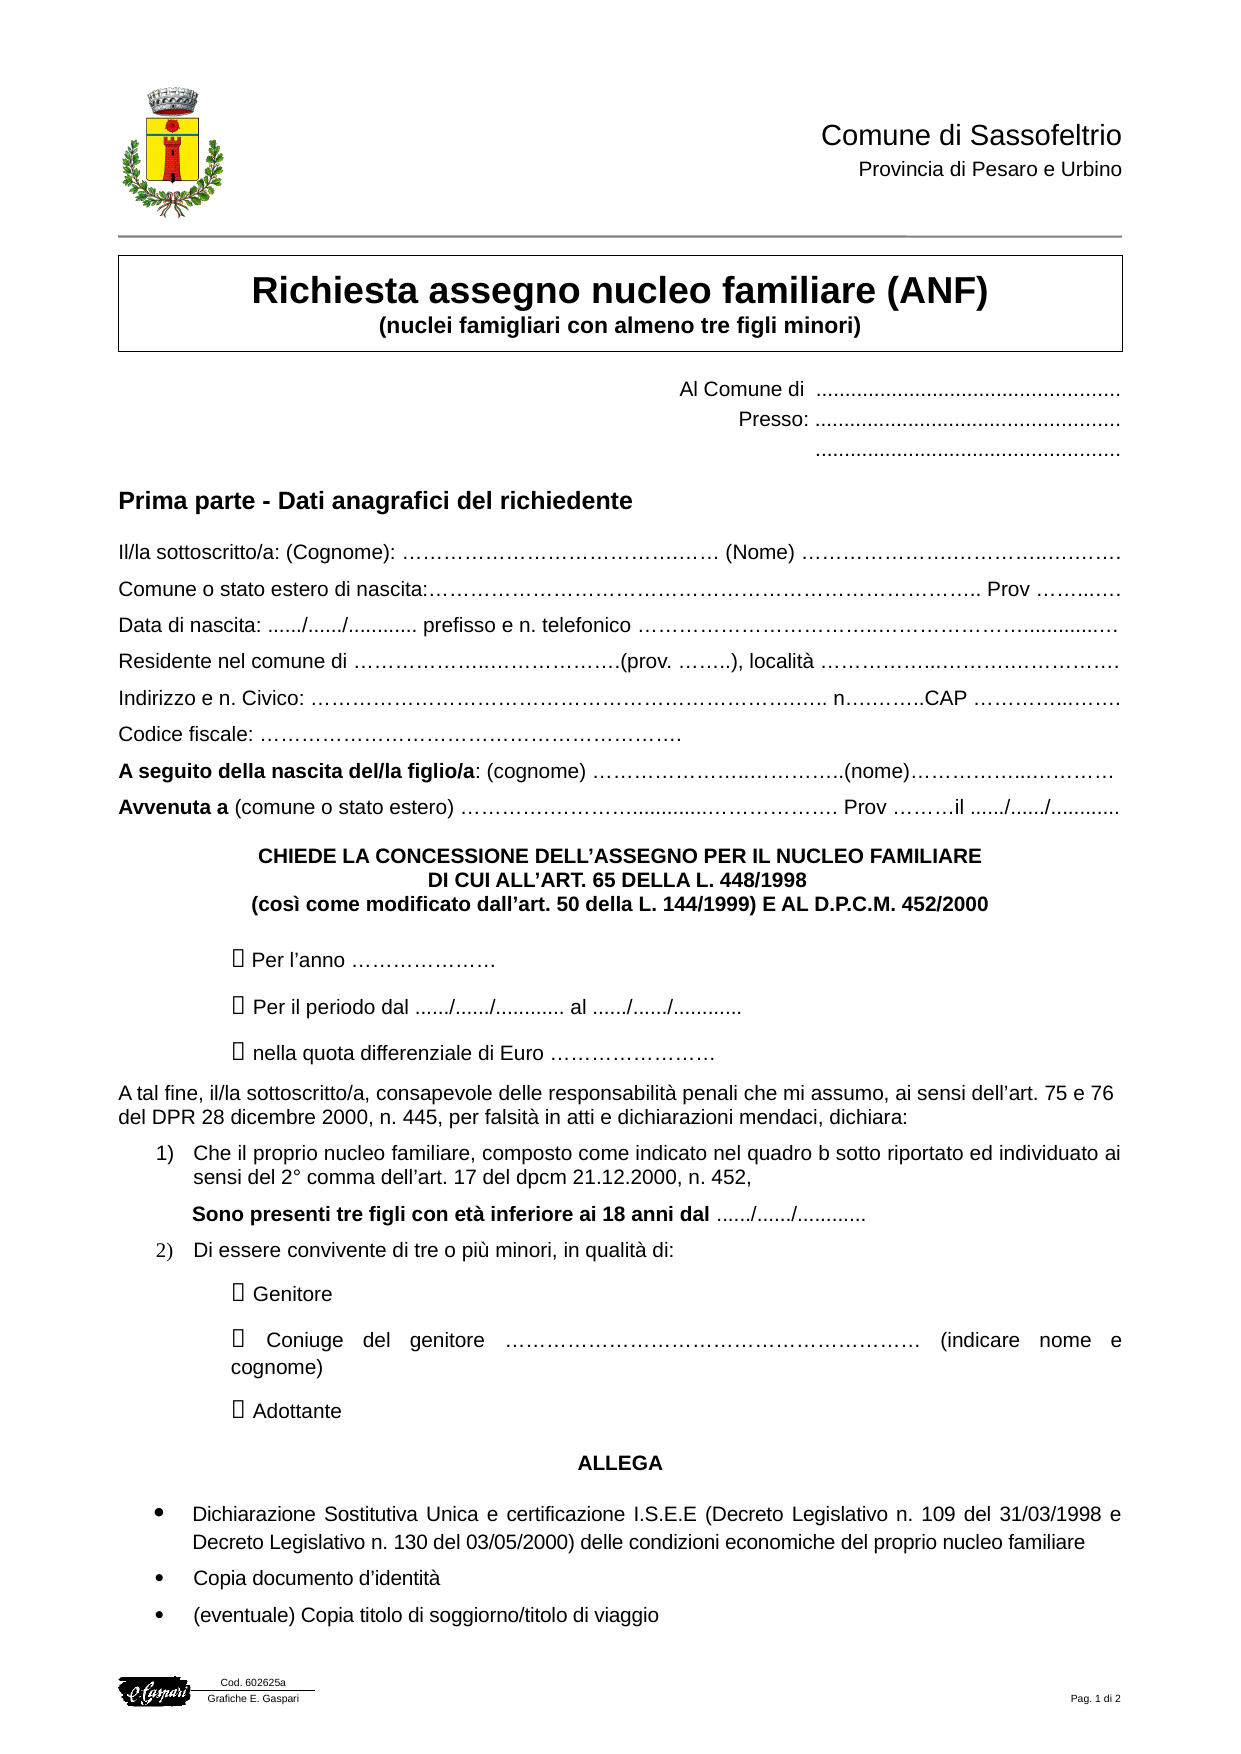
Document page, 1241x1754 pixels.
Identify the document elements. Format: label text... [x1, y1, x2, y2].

list (eventuale) Copia titolo di soggiorno/titolo di viaggio [156, 1603, 1122, 1627]
text  nella quota differenziale di Euro …………………… [231, 1034, 1122, 1068]
text A tal fine, il/la sottoscritto/a, consapevole delle responsabilità penali che mi assumo, ai sensi dell’art. 75 e 76 del DPR 28 dicembre 2000, n. 445, per falsità in atti e dichiarazioni mendaci, dichiara: [118, 1081, 1122, 1128]
text DI CUI ALL’ART. 65 DELLA L. 448/1998 [118, 868, 1122, 892]
text Provincia di Pesaro e Urbino [224, 157, 1122, 181]
text  Coniuge del genitore …………………………………………………… (indicare nome e cognome) [231, 1321, 1122, 1379]
text Al Comune di [679, 377, 1122, 401]
picture [117, 1675, 191, 1707]
text Avvenuta a (comune o stato estero) ………….………….............………………. Prov ………il ....../....../............ [118, 795, 1122, 819]
text ALLEGA [118, 1451, 1122, 1475]
subtitle CHIEDE LA CONCESSIONE DELL’ASSEGNO PER IL NUCLEO FAMILIARE [118, 844, 1122, 868]
text Residente nel comune di ………………..……………….(prov. ……..), località ……………...……….……………. [118, 649, 1122, 673]
list Che il proprio nucleo familiare, composto come indicato nel quadro b sotto riportato ed individuato ai sensi del 2° comma dell’art. 17 del dpcm 21.12.2000, n. 452, [156, 1141, 1122, 1189]
text  Per l’anno ………………… [231, 941, 1122, 975]
text  Adottante [231, 1392, 1122, 1426]
text Presso: [738, 407, 1122, 431]
text A seguito della nascita del/la figlio/a: (cognome) …………………..…………..(nome)……………...………… [118, 759, 1122, 783]
table_header Richiesta assegno nucleo familiare (ANF) (nuclei famigliari con almeno tre figli minori) [119, 256, 1122, 351]
list Di essere convivente di tre o più minori, in qualità di: [156, 1238, 1122, 1262]
text Data di nascita: ....../....../............ prefisso e n. telefonico ……………………………..………………….............… [118, 613, 1122, 637]
list Copia documento d’identità [156, 1566, 1122, 1590]
text Il/la sottoscritto/a: (Cognome): ………………………………….…… (Nome) ………………….…………..….……. [118, 540, 1122, 564]
text Codice fiscale: ……………………………………………………. [118, 722, 1122, 746]
text  Per il periodo dal ....../....../............ al ....../....../............ [231, 987, 1122, 1022]
text Comune di Sassofeltrio [224, 118, 1122, 152]
text Indirizzo e n. Civico: …………………………………………………………….….. n….……..CAP …………...……. [118, 686, 1122, 710]
text  Genitore [231, 1274, 1122, 1309]
text Sono presenti tre figli con età inferiore ai 18 anni dal ....../....../............ [192, 1201, 1122, 1225]
text Comune o stato estero di nascita:…………………………………………………………………….. Prov ……...…. [118, 576, 1122, 600]
text Prima parte - Dati anagrafici del richiedente [118, 486, 1122, 515]
list Dichiarazione Sostitutiva Unica e certificazione I.S.E.E (Decreto Legislativo n. 109 del 31/03/1998 e Decreto Legislativo n. 130 del 03/05/2000) delle condizioni economiche del proprio nucleo familiare [154, 1502, 1122, 1553]
picture [122, 87, 224, 219]
text (così come modificato dall’art. 50 della L. 144/1999) E AL D.P.C.M. 452/2000 [118, 892, 1122, 916]
